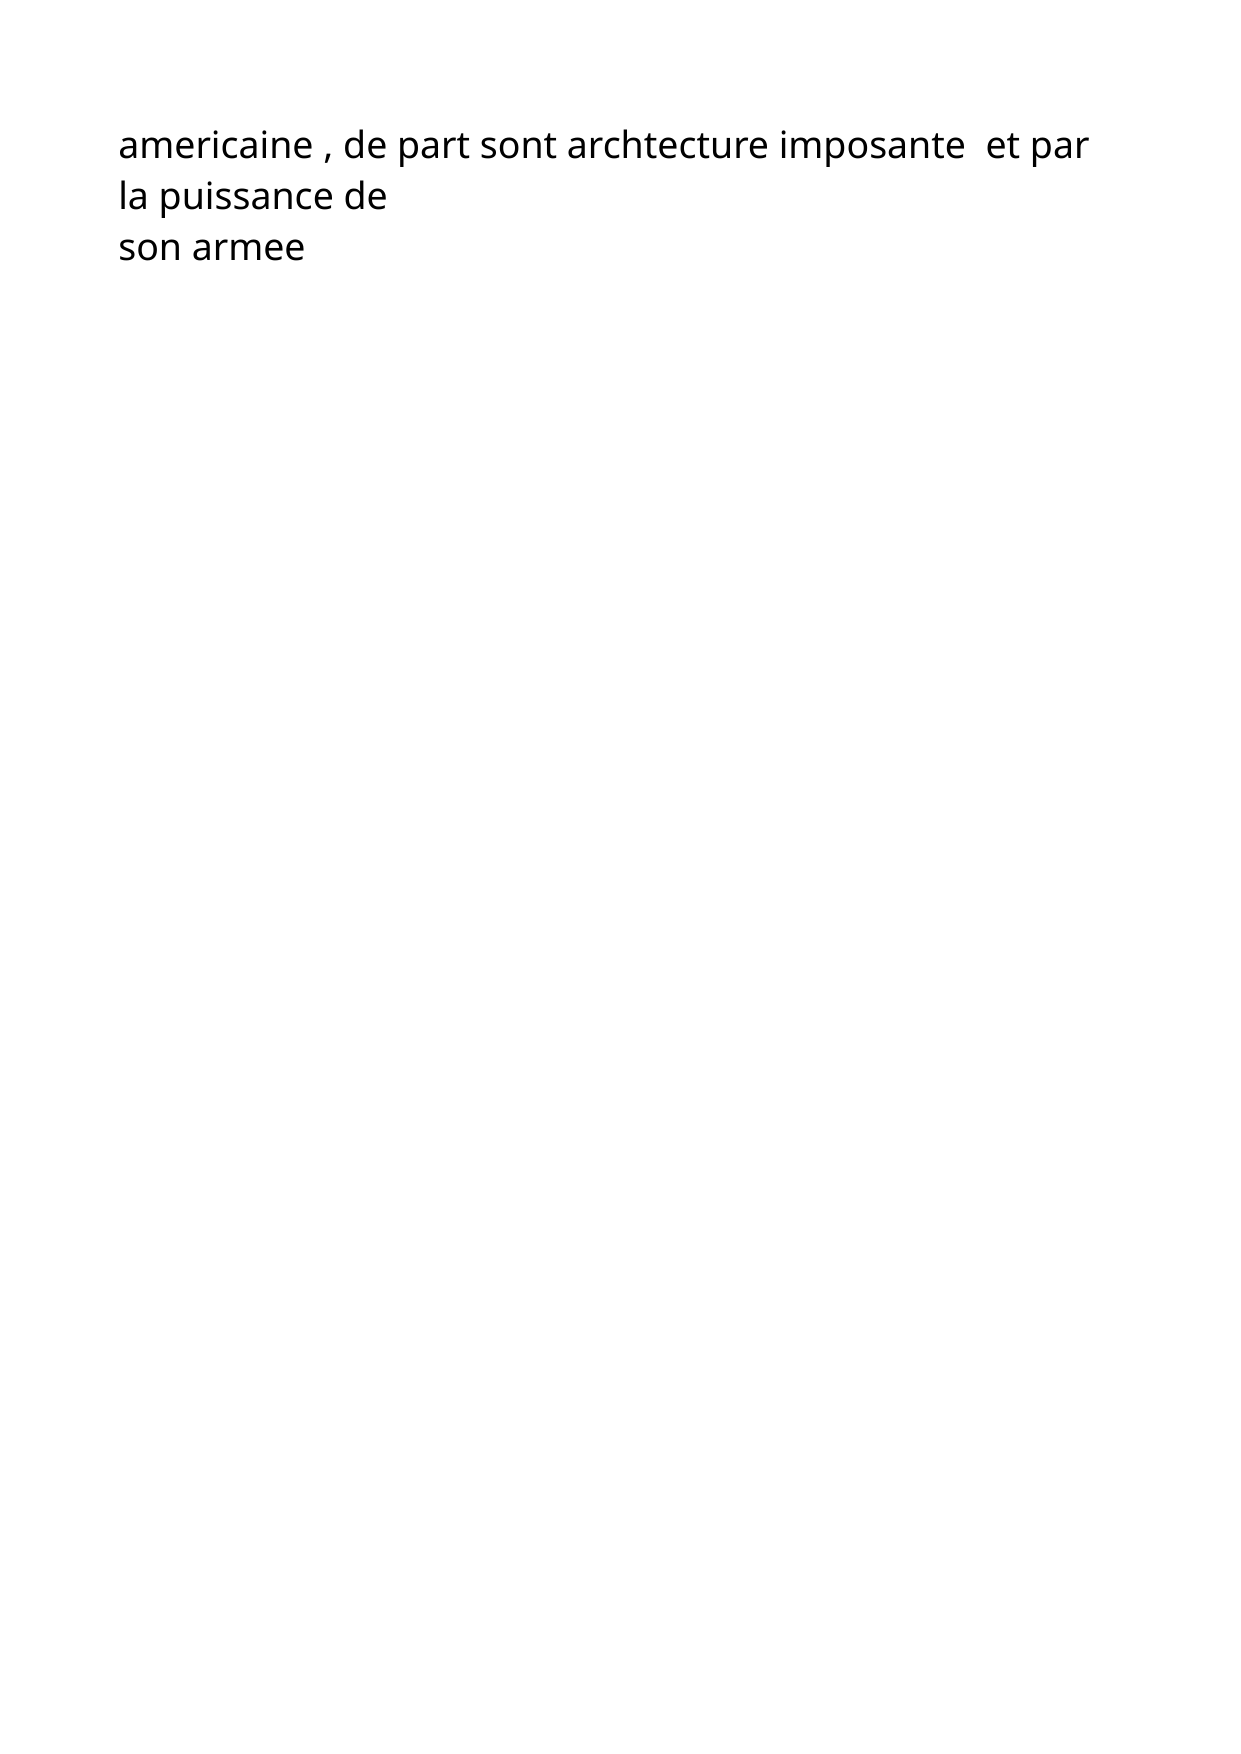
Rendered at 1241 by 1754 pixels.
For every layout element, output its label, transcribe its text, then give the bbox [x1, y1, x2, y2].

text son armee [118, 220, 1122, 271]
text americaine , de part sont archtecture imposante et par la puissance de [118, 118, 1122, 220]
